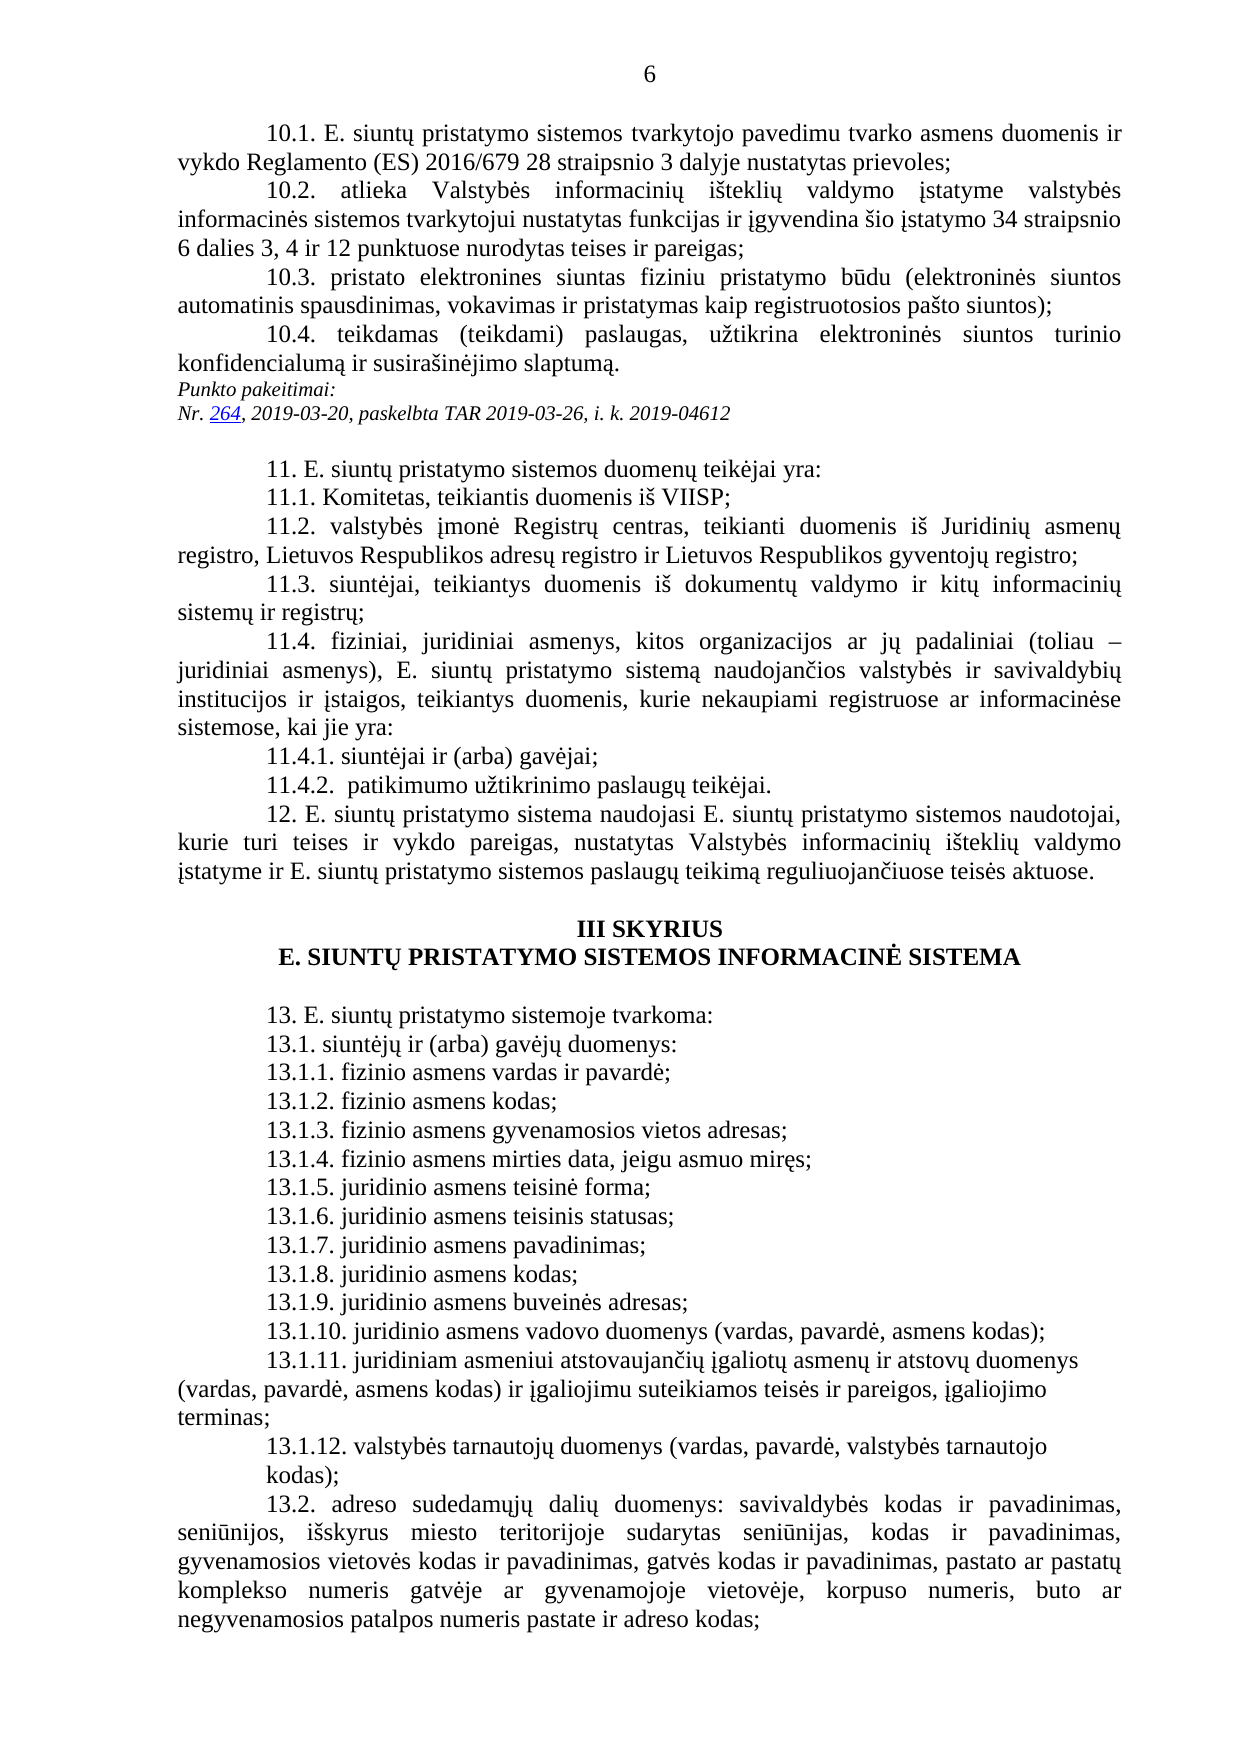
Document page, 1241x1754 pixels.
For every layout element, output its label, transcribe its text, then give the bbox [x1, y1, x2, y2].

text 13.1.11. juridiniam asmeniui atstovaujančių įgaliotų asmenų ir atstovų duomenys (vardas, pavardė, asmens kodas) ir įgaliojimu suteikiamos teisės ir pareigos, įgaliojimo terminas; [177, 1345, 1122, 1431]
text 13.1.8. juridinio asmens kodas; [266, 1259, 1122, 1287]
text 13.1.7. juridinio asmens pavadinimas; [266, 1230, 1122, 1259]
text 13.1.4. fizinio asmens mirties data, jeigu asmuo miręs; [266, 1144, 1122, 1172]
text 12. E. siuntų pristatymo sistema naudojasi E. siuntų pristatymo sistemos naudotojai, kurie turi teises ir vykdo pareigas, nustatytas Valstybės informacinių išteklių valdymo įstatyme ir E. siuntų pristatymo sistemos paslaugų teikimą reguliuojančiuose teisės aktuose. [177, 799, 1122, 885]
text 10.2. atlieka Valstybės informacinių išteklių valdymo įstatyme valstybės informacinės sistemos tvarkytojui nustatytas funkcijas ir įgyvendina šio įstatymo 34 straipsnio 6 dalies 3, 4 ir 12 punktuose nurodytas teises ir pareigas; [177, 176, 1122, 262]
text 13.1. siuntėjų ir (arba) gavėjų duomenys: [266, 1029, 1122, 1057]
text 13.1.2. fizinio asmens kodas; [266, 1086, 1122, 1115]
text Nr. 264, 2019-03-20, paskelbta TAR 2019-03-26, i. k. 2019-04612 [177, 401, 1122, 425]
text 13.1.10. juridinio asmens vadovo duomenys (vardas, pavardė, asmens kodas); [266, 1316, 1122, 1345]
text 11.4. fiziniai, juridiniai asmenys, kitos organizacijos ar jų padaliniai (toliau – juridiniai asmenys), E. siuntų pristatymo sistemą naudojančios valstybės ir savivaldybių institucijos ir įstaigos, teikiantys duomenis, kurie nekaupiami registruose ar informacinėse sistemose, kai jie yra: [177, 626, 1122, 741]
text 10.4. teikdamas (teikdami) paslaugas, užtikrina elektroninės siuntos turinio konfidencialumą ir susirašinėjimo slaptumą. [177, 319, 1122, 377]
text 11.4.2. patikimumo užtikrinimo paslaugų teikėjai. [266, 770, 1122, 799]
text 11.1. Komitetas, teikiantis duomenis iš VIISP; [236, 482, 1122, 511]
text 10.3. pristato elektronines siuntas fiziniu pristatymo būdu (elektroninės siuntos automatinis spausdinimas, vokavimas ir pristatymas kaip registruotosios pašto siuntos); [177, 262, 1122, 319]
text 13.2. adreso sudedamųjų dalių duomenys: savivaldybės kodas ir pavadinimas, seniūnijos, išskyrus miesto teritorijoje sudarytas seniūnijas, kodas ir pavadinimas, gyvenamosios vietovės kodas ir pavadinimas, gatvės kodas ir pavadinimas, pastato ar pastatų komplekso numeris gatvėje ar gyvenamojoje vietovėje, korpuso numeris, buto ar negyvenamosios patalpos numeris pastate ir adreso kodas; [177, 1489, 1122, 1632]
text 13.1.3. fizinio asmens gyvenamosios vietos adresas; [266, 1115, 1122, 1144]
text 11.3. siuntėjai, teikiantys duomenis iš dokumentų valdymo ir kitų informacinių sistemų ir registrų; [177, 569, 1122, 626]
text 11. E. siuntų pristatymo sistemos duomenų teikėjai yra: [266, 454, 1122, 482]
text 10.1. E. siuntų pristatymo sistemos tvarkytojo pavedimu tvarko asmens duomenis ir vykdo Reglamento (ES) 2016/679 28 straipsnio 3 dalyje nustatytas prievoles; [177, 118, 1122, 176]
text 13.1.6. juridinio asmens teisinis statusas; [266, 1201, 1122, 1230]
text 13.1.12. valstybės tarnautojų duomenys (vardas, pavardė, valstybės tarnautojo kodas); [266, 1431, 1122, 1489]
text 13.1.1. fizinio asmens vardas ir pavardė; [266, 1057, 1122, 1086]
text 13.1.5. juridinio asmens teisinė forma; [266, 1172, 1122, 1201]
text III SKYRIUS [177, 914, 1122, 942]
text 11.2. valstybės įmonė Registrų centras, teikianti duomenis iš Juridinių asmenų registro, Lietuvos Respublikos adresų registro ir Lietuvos Respublikos gyventojų registro; [177, 511, 1122, 569]
text 11.4.1. siuntėjai ir (arba) gavėjai; [266, 741, 1122, 770]
text E. SIUNTŲ PRISTATYMO SISTEMOS INFORMACINĖ SISTEMA [177, 942, 1122, 971]
text 13. E. siuntų pristatymo sistemoje tvarkoma: [177, 1000, 1122, 1029]
text Punkto pakeitimai: [177, 377, 1122, 401]
text 13.1.9. juridinio asmens buveinės adresas; [266, 1287, 1122, 1316]
